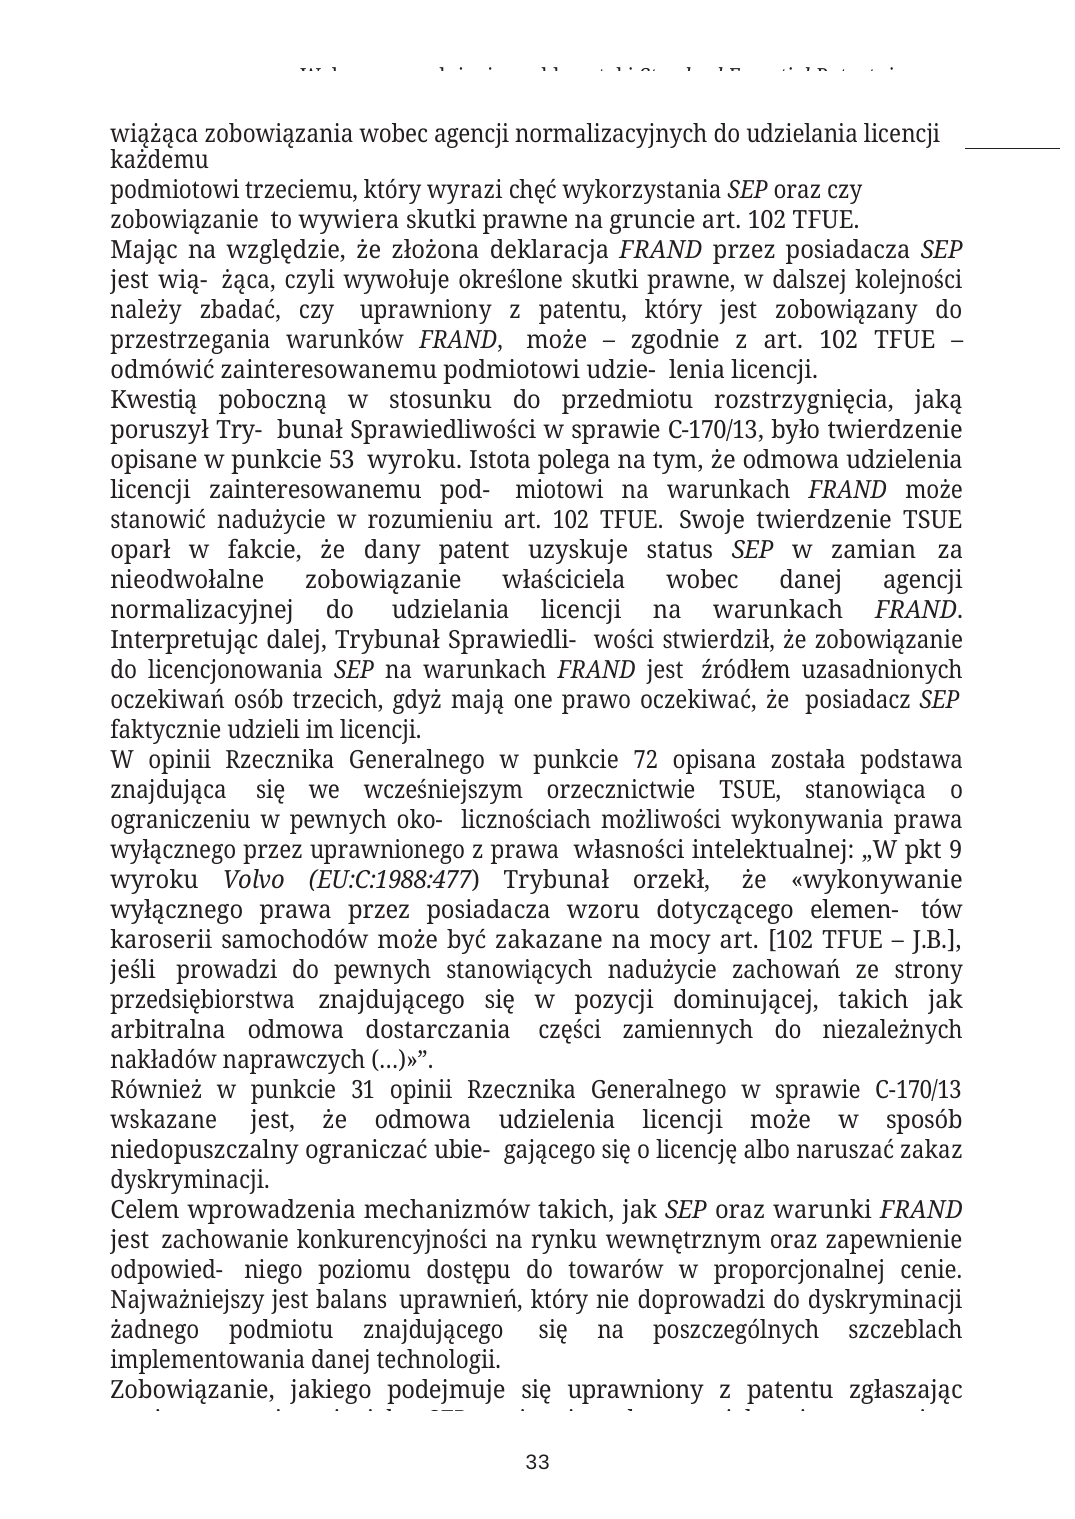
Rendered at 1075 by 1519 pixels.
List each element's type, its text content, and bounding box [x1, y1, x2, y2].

text W opinii Rzecznika Generalnego w punkcie 72 opisana została podstawa znajdująca się we wcześniejszym orzecznictwie TSUE, stanowiąca o ograniczeniu w pewnych oko- licznościach możliwości wykonywania prawa wyłącznego przez uprawnionego z prawa własności intelektualnej: „W pkt 9 wyroku Volvo (EU:C:1988:477) Trybunał orzekł, że «wykonywanie wyłącznego prawa przez posiadacza wzoru dotyczącego elemen- tów karoserii samochodów może być zakazane na mocy art. [102 TFUE – J.B.], jeśli prowadzi do pewnych stanowiących nadużycie zachowań ze strony przedsiębiorstwa znajdującego się w pozycji dominującej, takich jak arbitralna odmowa dostarczania części zamiennych do niezależnych nakładów naprawczych (…)»”. [110, 744, 963, 1074]
text 33 [525, 1450, 551, 1474]
text Celem wprowadzenia mechanizmów takich, jak SEP oraz warunki FRAND jest zachowanie konkurencyjności na rynku wewnętrznym oraz zapewnienie odpowied- niego poziomu dostępu do towarów w proporcjonalnej cenie. Najważniejszy jest balans uprawnień, który nie doprowadzi do dyskryminacji żadnego podmiotu znajdującego się na poszczególnych szczeblach implementowania danej technologii. [110, 1194, 963, 1374]
text Również w punkcie 31 opinii Rzecznika Generalnego w sprawie C-170/13 wskazane jest, że odmowa udzielenia licencji może w sposób niedopuszczalny ograniczać ubie- gającego się o licencję albo naruszać zakaz dyskryminacji. [110, 1074, 963, 1194]
text Kwestią poboczną w stosunku do przedmiotu rozstrzygnięcia, jaką poruszył Try- bunał Sprawiedliwości w sprawie C-170/13, było twierdzenie opisane w punkcie 53 wyroku. Istota polega na tym, że odmowa udzielenia licencji zainteresowanemu pod- miotowi na warunkach FRAND może stanowić nadużycie w rozumieniu art. 102 TFUE. Swoje twierdzenie TSUE oparł w fakcie, że dany patent uzyskuje status SEP w zamian za nieodwołalne zobowiązanie właściciela wobec danej agencji normalizacyjnej do udzielania licencji na warunkach FRAND. Interpretując dalej, Trybunał Sprawiedli- wości stwierdził, że zobowiązanie do licencjonowania SEP na warunkach FRAND jest źródłem uzasadnionych oczekiwań osób trzecich, gdyż mają one prawo oczekiwać, że posiadacz SEP faktycznie udzieli im licencji. [110, 384, 963, 744]
text podmiotowi trzeciemu, który wyrazi chęć wykorzystania SEP oraz czy zobowiązanie to wywiera skutki prawne na gruncie art. 102 TFUE. [110, 174, 963, 234]
text Wybrane zagadnienia problematyki Standard Essential Patents i licencji FRAND [300, 64, 964, 89]
text wiążąca zobowiązania wobec agencji normalizacyjnych do udzielania licencji każdemu [110, 122, 965, 174]
text Zobowiązanie, jakiego podejmuje się uprawniony z patentu zgłaszając swoje roz- wiązanie jako SEP, w istocie polega na jak najszerszym jego wykorzystaniu przez wiele podmiotów, by dana technologia miała szansę być powszechnie dostępną. Celem jest zatem udzielanie licencji każdemu podmiotowi, który wyrazi wolę do wykorzystania SEP. Natomiast należy rozróżnić w takim wypadku okoliczność arbitralnego odmówie- nia udzielenia licencji bez złożenia oferty, od nieudzielenia licencji w związku z brakiem akceptacji złożonej oferty. Taka myśl wynika zarówno z orzeczenia C-170/13, jak i opinii Rzecznika Generalnego do tej sprawy. [110, 1374, 963, 1411]
text Mając na względzie, że złożona deklaracja FRAND przez posiadacza SEP jest wią- żąca, czyli wywołuje określone skutki prawne, w dalszej kolejności należy zbadać, czy uprawniony z patentu, który jest zobowiązany do przestrzegania warunków FRAND, może – zgodnie z art. 102 TFUE – odmówić zainteresowanemu podmiotowi udzie- lenia licencji. [110, 234, 963, 384]
